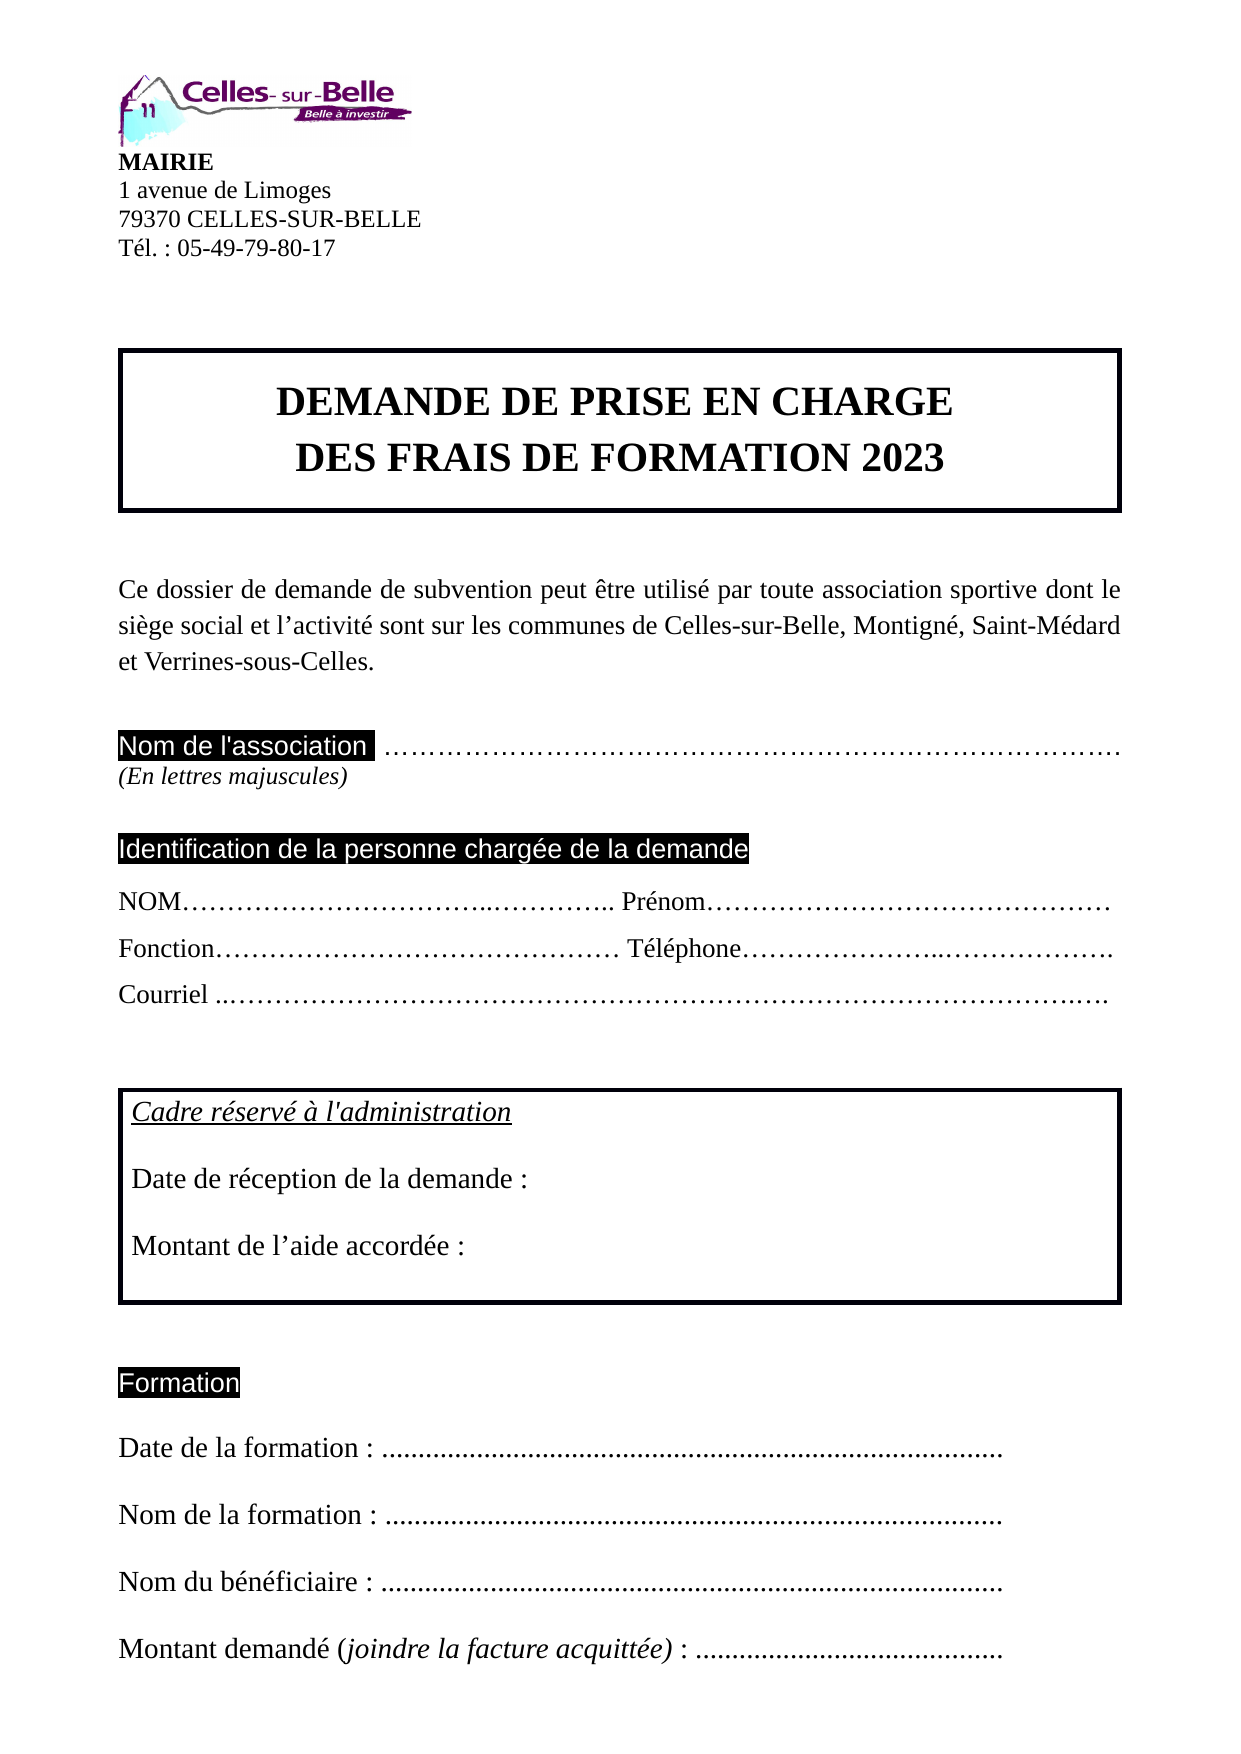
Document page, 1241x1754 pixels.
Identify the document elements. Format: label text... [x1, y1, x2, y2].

text Nom de la formation : [118, 1497, 1122, 1530]
text Montant demandé (joindre la facture acquittée) : [118, 1631, 1122, 1664]
text Ce dossier de demande de subvention peut être utilisé par toute association sportive dont le siège social et l’activité sont sur les communes de Celles-sur-Belle, Montigné, Saint-Médard et Verrines-sous-Celles. [118, 573, 1122, 676]
text 1 avenue de Limoges [118, 176, 1122, 204]
text Date de la formation : [118, 1430, 1122, 1463]
text Montant de l’aide accordée : [123, 1222, 1117, 1262]
text Nom de l'association ………………………………………………………………………. [118, 730, 1122, 761]
text NOM……………………………..………….. Prénom……………………………………… Fonction……………………………………… Téléphone…………………..………………. [118, 885, 1137, 963]
text Nom du bénéficiaire : [118, 1564, 1122, 1597]
text 79370 CELLES-SUR-BELLE [118, 204, 1122, 233]
text Cadre réservé à l'administration [123, 1092, 1117, 1128]
text DES FRAIS DE FORMATION 2023 [123, 425, 1117, 480]
text DEMANDE DE PRISE EN CHARGE [123, 370, 1117, 425]
text Tél. : 05-49-79-80-17 [118, 233, 1122, 262]
text Formation [118, 1367, 1122, 1398]
text Courriel ..………………………………………………………………………………….…. [118, 979, 1137, 1010]
text Identification de la personne chargée de la demande [118, 833, 1122, 864]
text Date de réception de la demande : [123, 1155, 1117, 1195]
text (En lettres majuscules) [118, 761, 1122, 790]
text MAIRIE [118, 147, 1122, 176]
